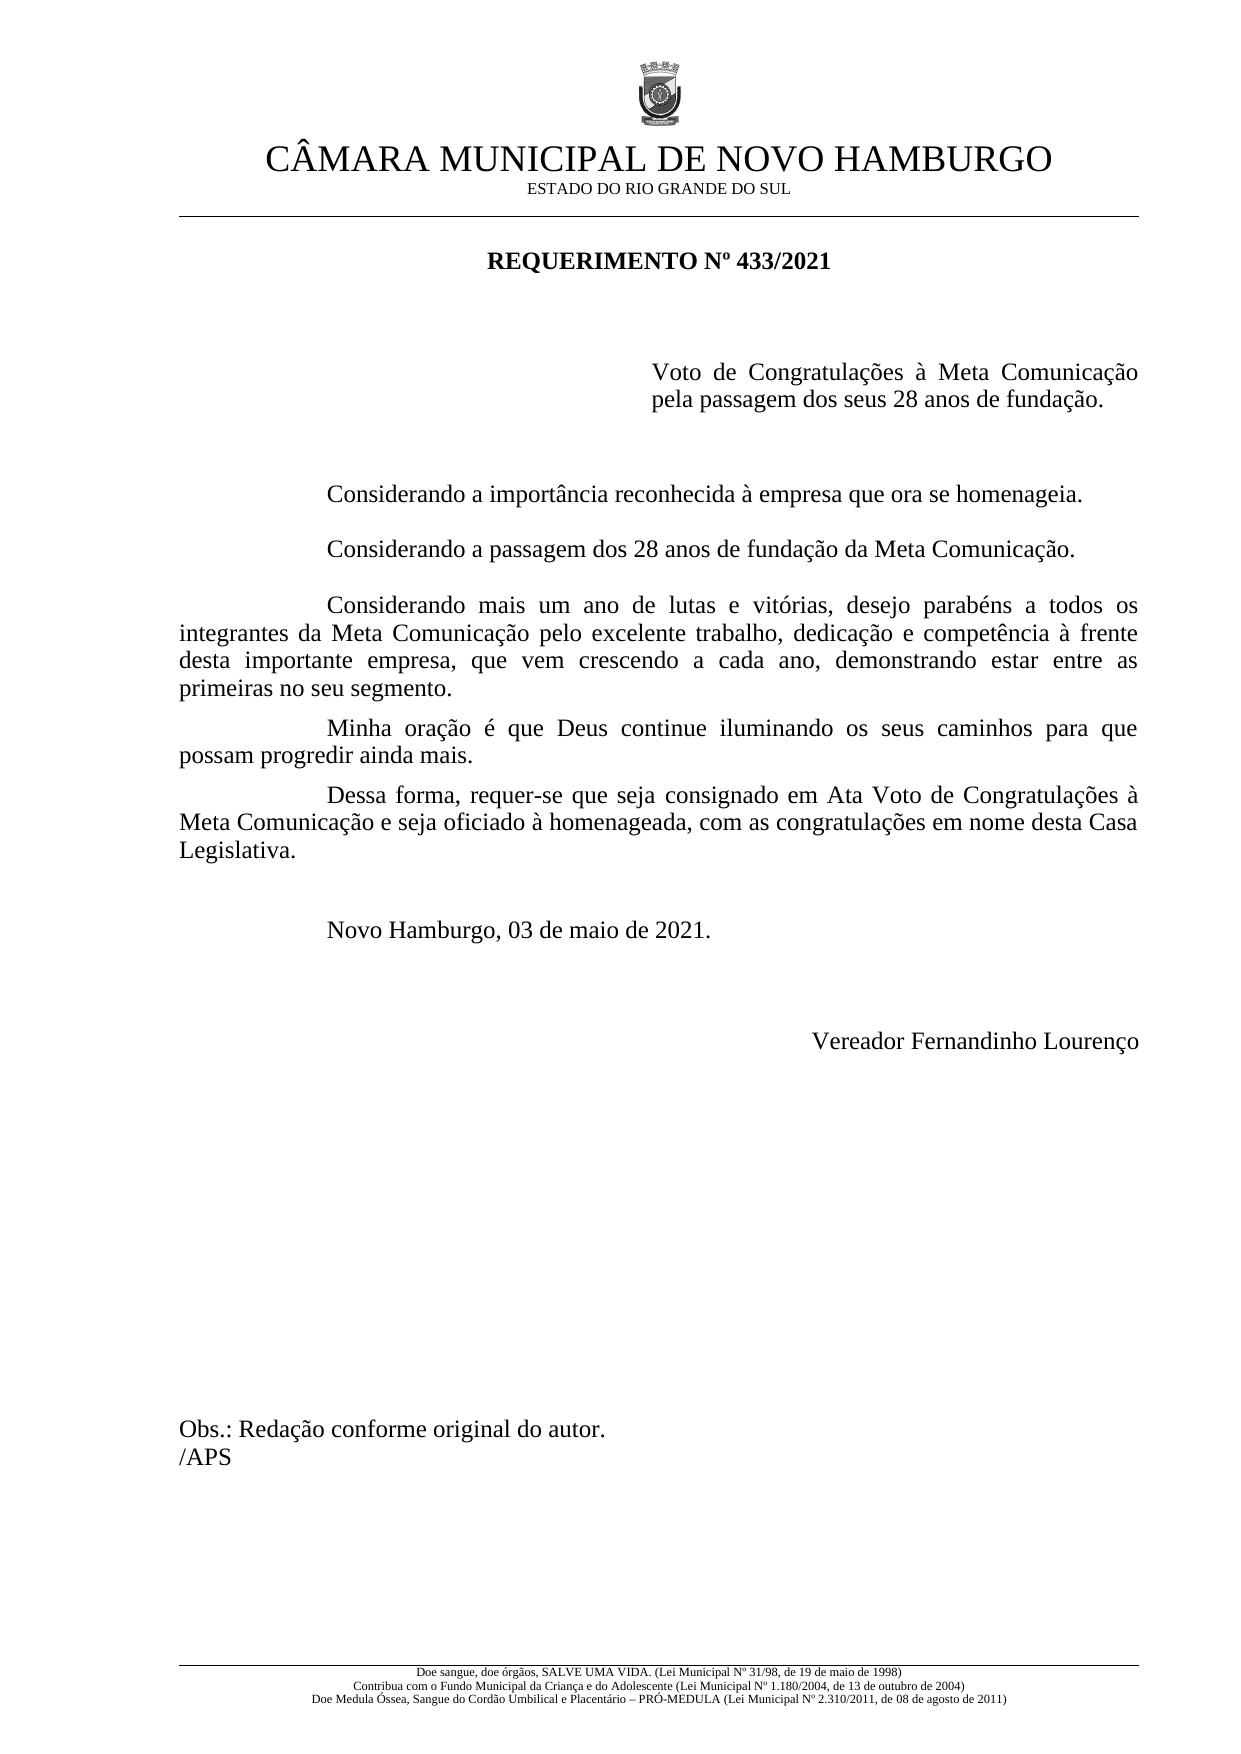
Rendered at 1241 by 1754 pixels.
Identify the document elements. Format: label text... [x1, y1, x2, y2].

text Minha oração é que Deus continue iluminando os seus caminhos para que possam progredir ainda mais. [179, 714, 1139, 769]
text Dessa forma, requer-se que seja consignado em Ata Voto de Congratulações à Meta Comunicação e seja oficiado à homenageada, com as congratulações em nome desta Casa Legislativa. [179, 781, 1139, 864]
text REQUERIMENTO Nº 433/2021 [179, 247, 1139, 274]
text Considerando a importância reconhecida à empresa que ora se homenageia. [179, 480, 1139, 508]
text Considerando a passagem dos 28 anos de fundação da Meta Comunicação. [179, 536, 1139, 563]
text Considerando mais um ano de lutas e vitórias, desejo parabéns a todos os integrantes da Meta Comunicação pelo excelente trabalho, dedicação e competência à frente desta importante empresa, que vem crescendo a cada ano, demonstrando estar entre as primeiras no seu segmento. [179, 591, 1139, 702]
text Obs.: Redação conforme original do autor. [179, 1415, 1139, 1443]
text /APS [179, 1443, 1139, 1471]
text Voto de Congratulações à Meta Comunicação pela passagem dos seus 28 anos de fundação. [651, 358, 1139, 413]
text Vereador Fernandinho Lourenço [179, 1027, 1139, 1055]
text Novo Hamburgo, 03 de maio de 2021. [179, 917, 1139, 944]
